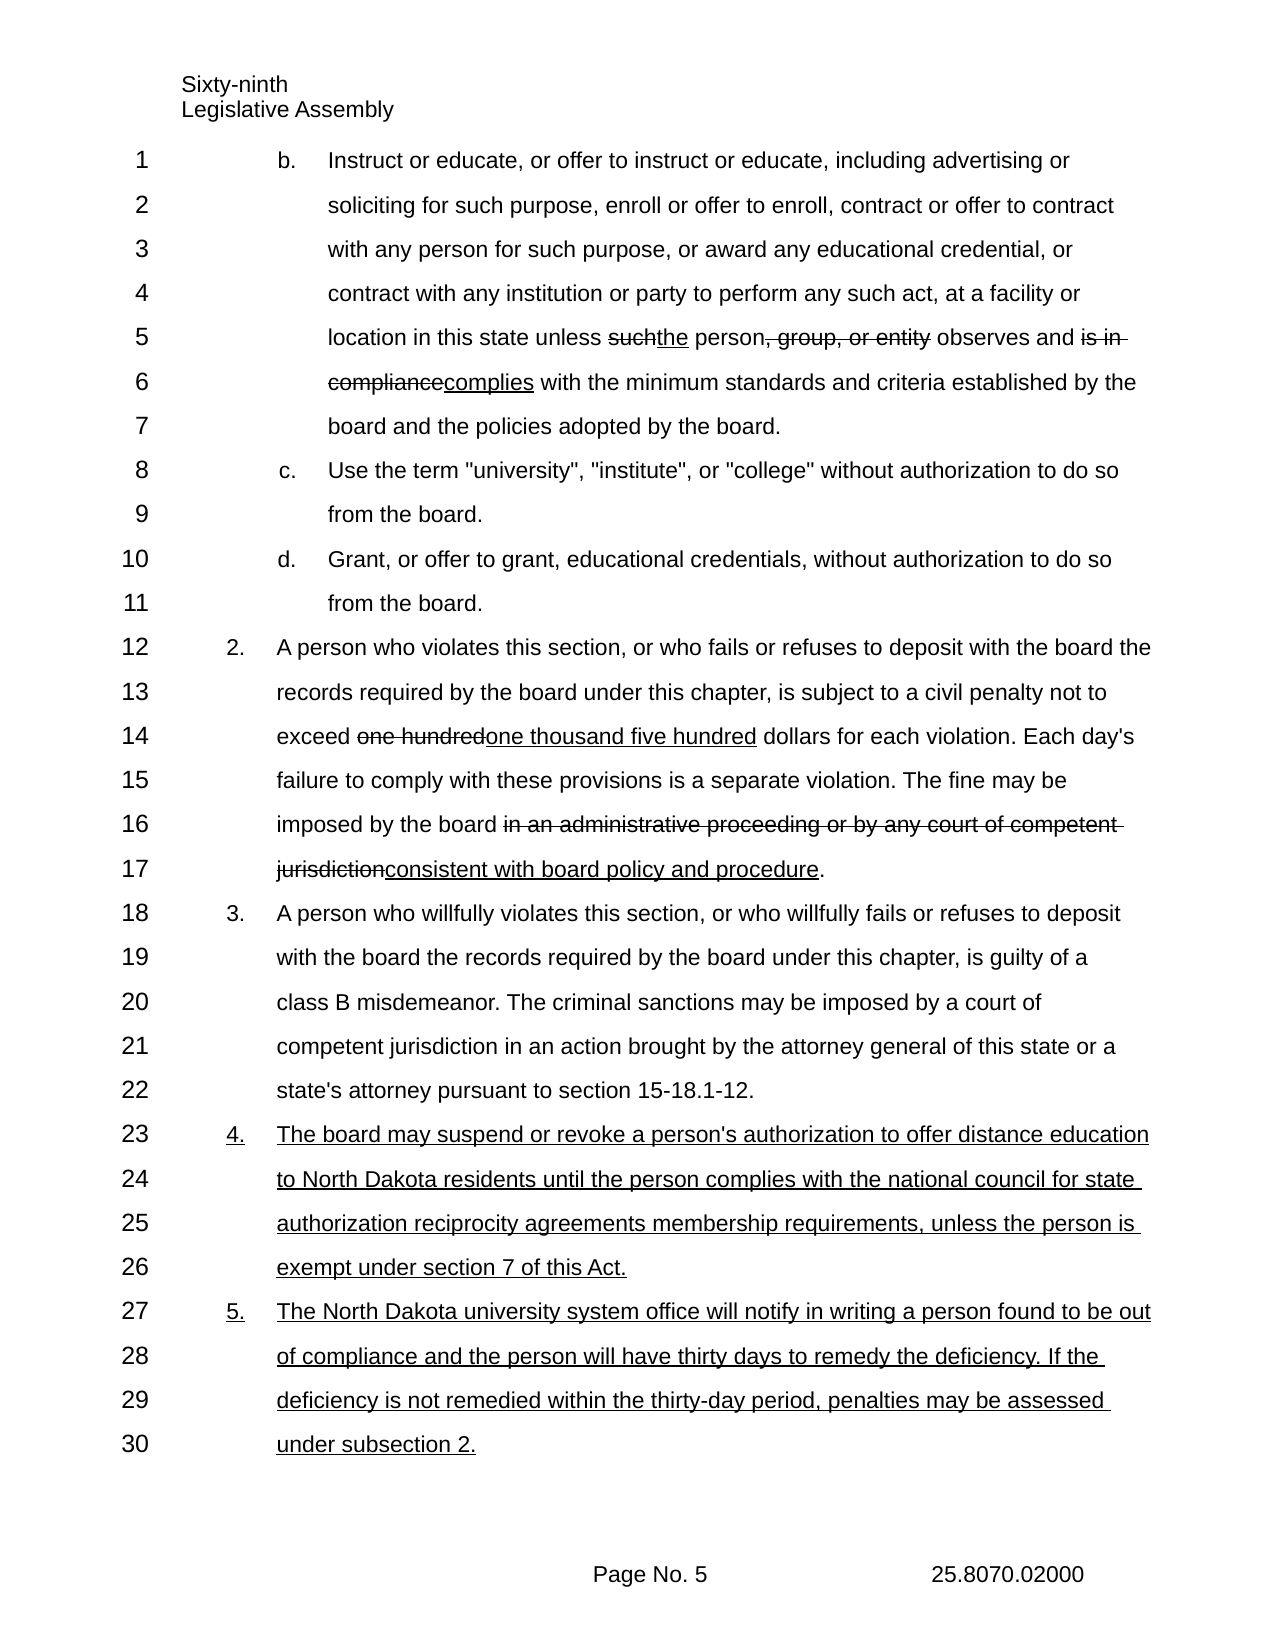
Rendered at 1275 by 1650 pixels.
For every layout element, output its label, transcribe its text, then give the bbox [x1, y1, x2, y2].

text 3. A person who willfully violates this section, or who willfully fails or refuses to deposit with the board the records required by the board under this chapter, is guilty of a class B misdemeanor. The criminal sanctions may be imposed by a court of competent jurisdiction in an action brought by the attorney general of this state or a state's attorney pursuant to section 15‑18.1‑12. [181, 886, 1154, 1107]
text c. Use the term "university", "institute", or "college" without authorization to do so from the board. [181, 443, 1154, 532]
text b. Instruct or educate, or offer to instruct or educate, including advertising or soliciting for such purpose, enroll or offer to enroll, contract or offer to contract with any person for such purpose, or award any educational credential, or contract with any institution or party to perform any such act, at a facility or location in this state unless suchthe person, group, or entity observes and is in compliancecomplies with the minimum standards and criteria established by the board and the policies adopted by the board. [181, 133, 1154, 443]
text d. Grant, or offer to grant, educational credentials, without authorization to do so from the board. [181, 532, 1154, 620]
text 2. A person who violates this section, or who fails or refuses to deposit with the board the records required by the board under this chapter, is subject to a civil penalty not to exceed one hundredone thousand five hundred dollars for each violation. Each day's failure to comply with these provisions is a separate violation. The fine may be imposed by the board in an administrative proceeding or by any court of competent jurisdictionconsistent with board policy and procedure. [181, 620, 1154, 886]
text 5. The North Dakota university system office will notify in writing a person found to be out of compliance and the person will have thirty days to remedy the deficiency. If the deficiency is not remedied within the thirty-day period, penalties may be assessed under subsection 2. [181, 1284, 1154, 1461]
text 4. The board may suspend or revoke a person's authorization to offer distance education to North Dakota residents until the person complies with the national council for state authorization reciprocity agreements membership requirements, unless the person is exempt under section 7 of this Act. [181, 1107, 1154, 1284]
